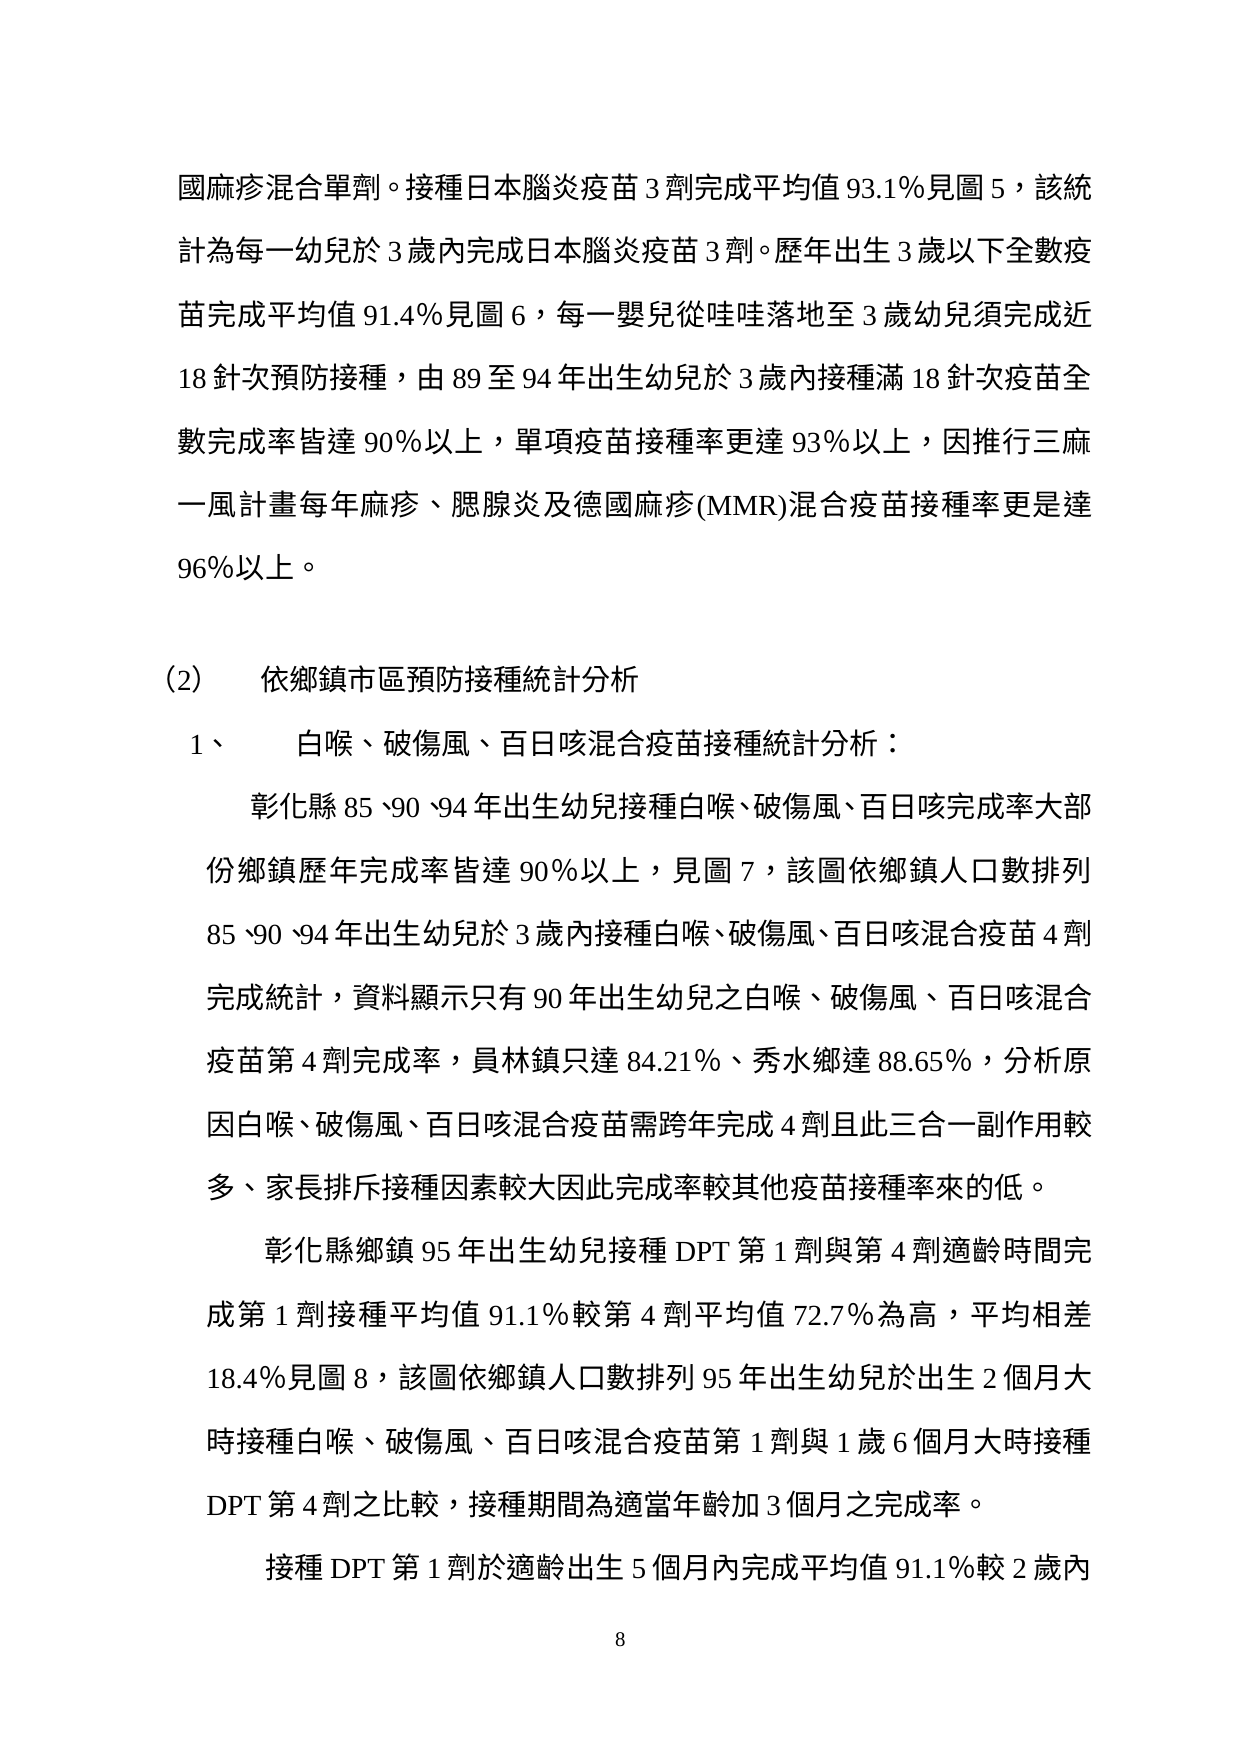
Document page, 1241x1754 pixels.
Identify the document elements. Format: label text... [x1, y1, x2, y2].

text 國麻疹混合單劑。接種日本腦炎疫苗3劑完成平均值93.1％見圖5，該統計為每一幼兒於3歲內完成日本腦炎疫苗3劑。歷年出生3歲以下全數疫苗完成平均值91.4％見圖6，每一嬰兒從哇哇落地至3歲幼兒須完成近18針次預防接種，由89至94年出生幼兒於3歲內接種滿18針次疫苗全數完成率皆達90％以上，單項疫苗接種率更達93％以上，因推行三麻一風計畫每年麻疹、腮腺炎及德國麻疹(MMR)混合疫苗接種率更是達96％以上。 [177, 164, 1092, 587]
text 接種DPT第1劑於適齡出生5個月內完成平均值91.1％較2歲內 [206, 1545, 1092, 1587]
text 彰化縣85、90、94年出生幼兒接種白喉、破傷風、百日咳完成率大部份鄉鎮歷年完成率皆達90％以上，見圖7，該圖依鄉鎮人口數排列85、90、94年出生幼兒於3歲內接種白喉、破傷風、百日咳混合疫苗4劑完成統計，資料顯示只有90年出生幼兒之白喉、破傷風、百日咳混合疫苗第4劑完成率，員林鎮只達84.21％、秀水鄉達88.65％，分析原因白喉、破傷風、百日咳混合疫苗需跨年完成4劑且此三合一副作用較多、家長排斥接種因素較大因此完成率較其他疫苗接種率來的低。 [206, 784, 1092, 1207]
list 白喉、破傷風、百日咳混合疫苗接種統計分析： [177, 720, 1092, 763]
list 依鄉鎮市區預防接種統計分析 [148, 657, 1092, 699]
text 彰化縣鄉鎮95年出生幼兒接種DPT第1劑與第4劑適齡時間完成第1劑接種平均值91.1％較第4劑平均值72.7％為高，平均相差18.4％見圖8，該圖依鄉鎮人口數排列95年出生幼兒於出生2個月大時接種白喉、破傷風、百日咳混合疫苗第1劑與1歲6個月大時接種DPT第4劑之比較，接種期間為適當年齡加3個月之完成率。 [206, 1228, 1092, 1524]
